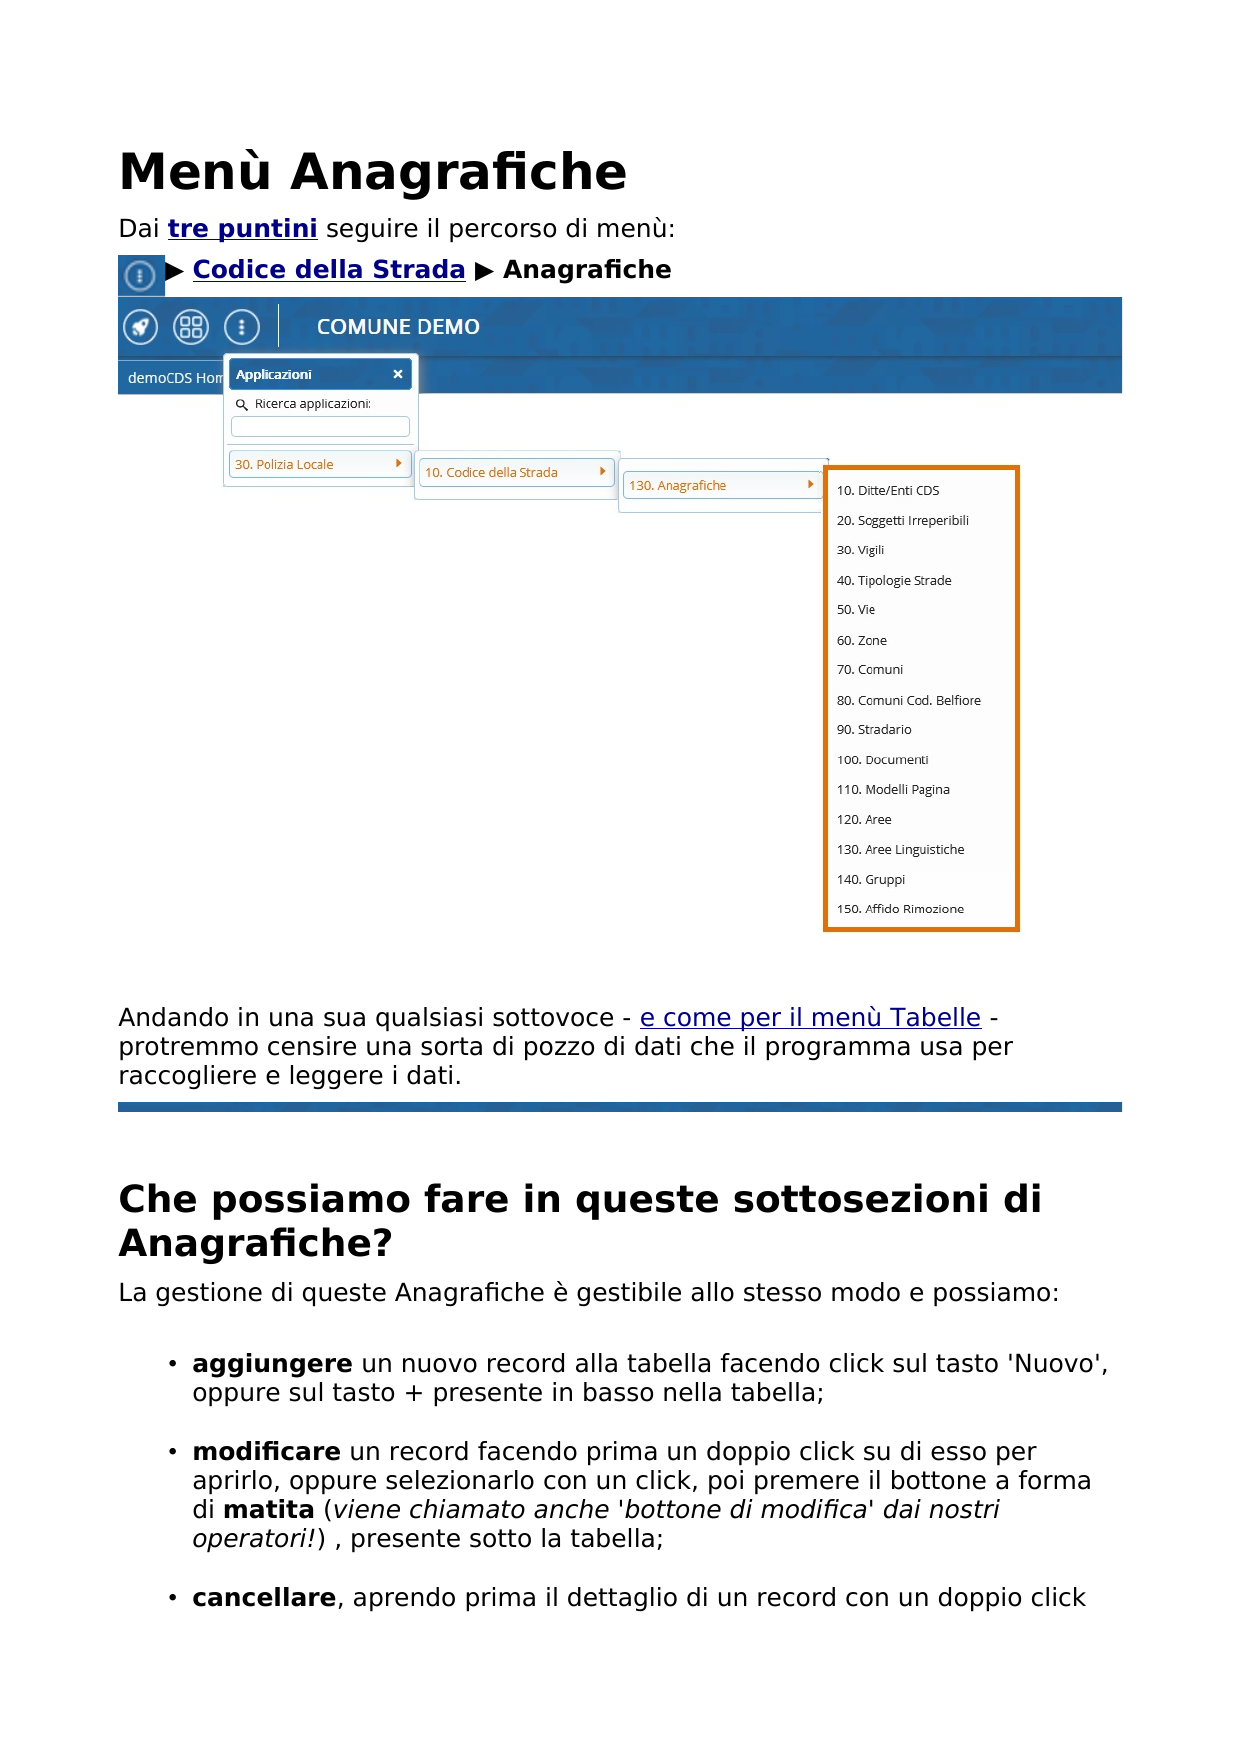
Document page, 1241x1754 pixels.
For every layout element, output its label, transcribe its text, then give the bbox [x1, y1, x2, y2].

list aggiungere un nuovo record alla tabella facendo click sul tasto 'Nuovo', oppure sul tasto + presente in basso nella tabella; [177, 1349, 1122, 1407]
text Dai tre puntini seguire il percorso di menù: [118, 214, 1122, 243]
subtitle Che possiamo fare in queste sottosezioni di Anagrafiche? [118, 1178, 1122, 1265]
picture [118, 255, 1123, 962]
subtitle Menù Anagrafiche [118, 143, 1122, 201]
list modificare un record facendo prima un doppio click su di esso per aprirlo, oppure selezionarlo con un click, poi premere il bottone a forma di matita (viene chiamato anche 'bottone di modifica' dai nostri operatori!) , presente sotto la tabella; [177, 1437, 1122, 1553]
text Andando in una sua qualsiasi sottovoce - e come per il menù Tabelle - protremmo censire una sorta di pozzo di dati che il programma usa per raccogliere e leggere i dati. [118, 1003, 1122, 1090]
text La gestione di queste Anagrafiche è gestibile allo stesso modo e possiamo: [118, 1278, 1122, 1307]
picture [118, 1102, 1123, 1112]
text ▶ Codice della Strada ▶ Anagrafiche [166, 256, 1122, 285]
list cancellare, aprendo prima il dettaglio di un record con un doppio click [177, 1583, 1122, 1612]
